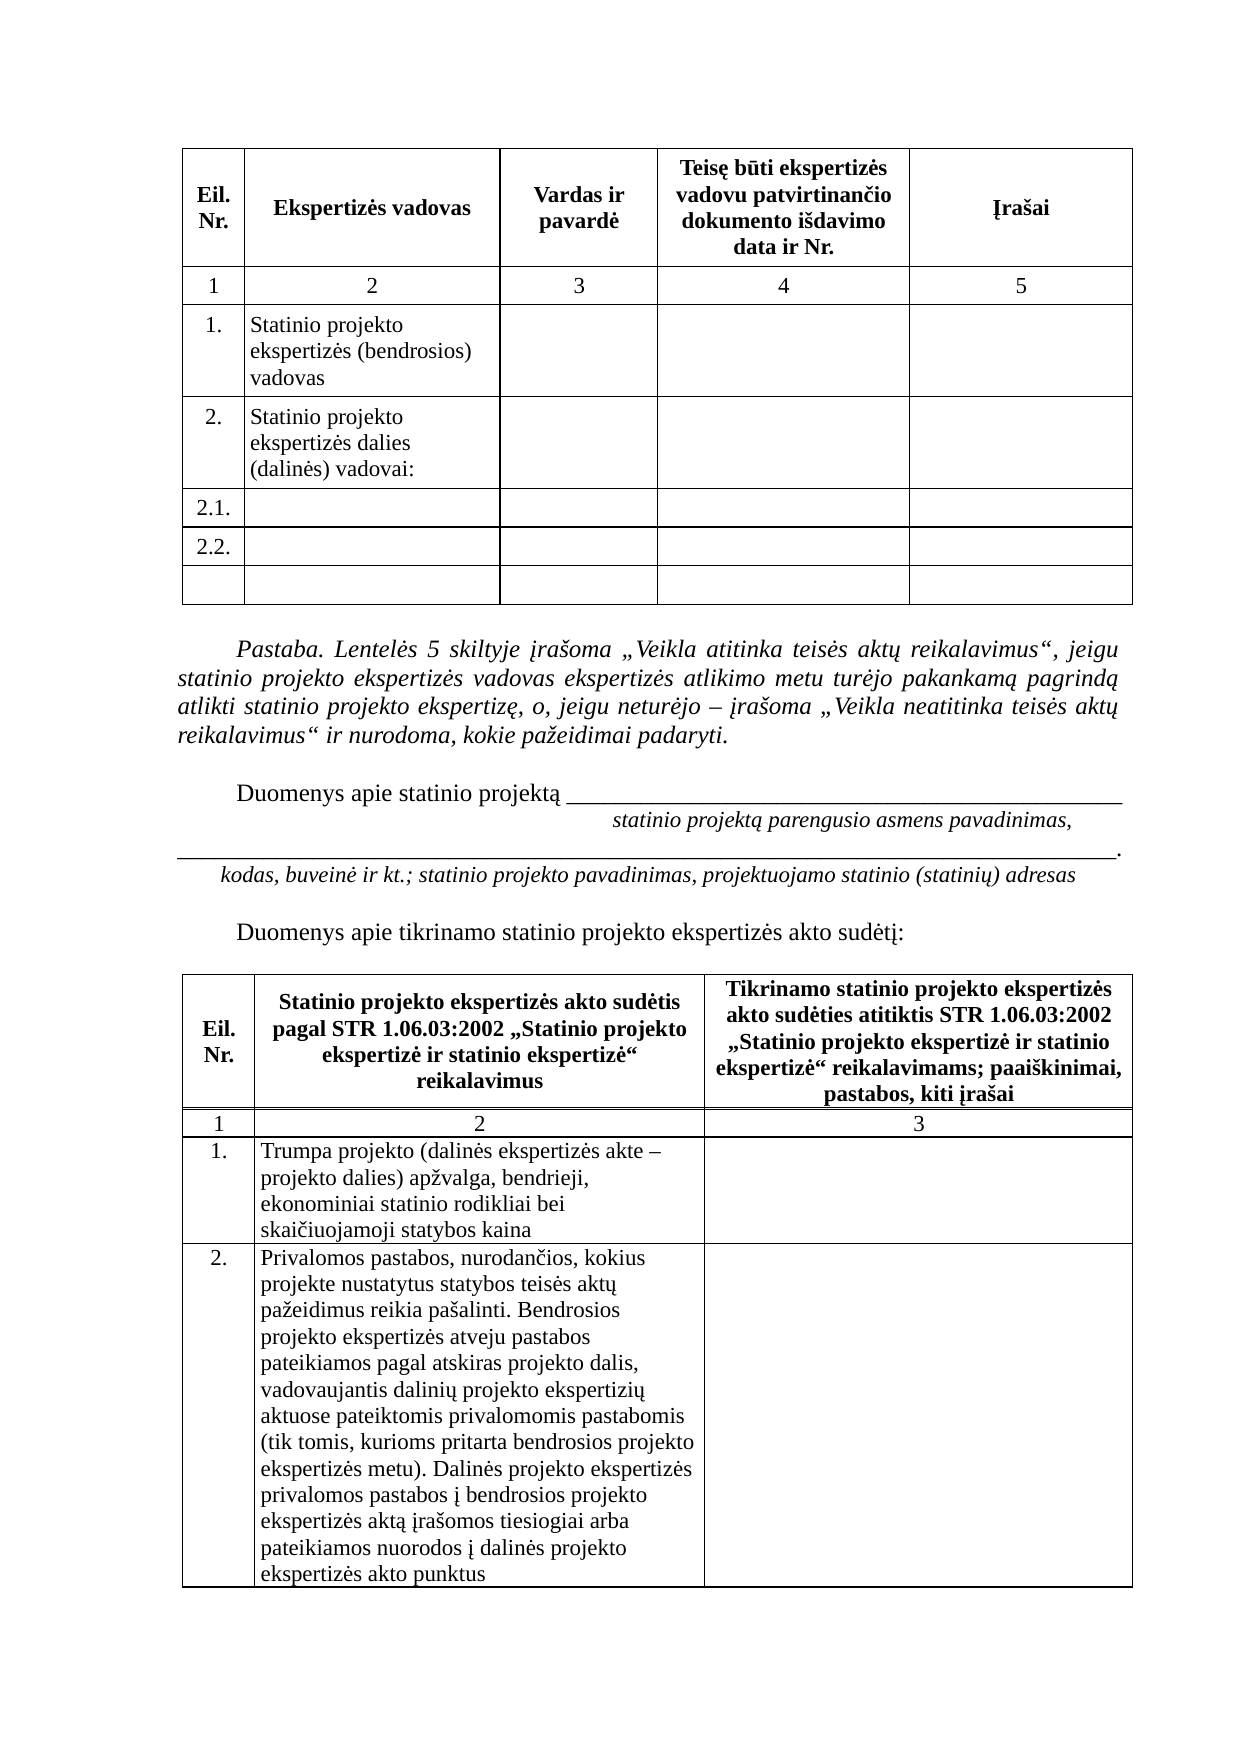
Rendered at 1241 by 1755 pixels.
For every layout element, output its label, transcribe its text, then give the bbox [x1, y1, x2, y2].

text statinio projektą parengusio asmens pavadinimas, [565, 806, 1122, 833]
table_cell 5 [910, 267, 1132, 304]
table_cell 2 [245, 267, 499, 304]
table_cell 1 [183, 1110, 254, 1136]
table_cell Privalomos pastabos, nurodančios, kokius projekte nustatytus statybos teisės aktų pažeidimus reikia pašalinti. Bendrosios projekto ekspertizės atveju pastabos pateikiamos pagal atskiras projekto dalis, vadovaujantis dalinių projekto ekspertizių aktuose pateiktomis privalomomis pastabomis (tik tomis, kurioms pritarta bendrosios projekto ekspertizės metu). Dalinės projekto ekspertizės privalomos pastabos į bendrosios projekto ekspertizės aktą įrašomos tiesiogiai arba pateikiamos nuorodos į dalinės projekto ekspertizės akto punktus [255, 1244, 704, 1586]
table_cell [245, 566, 499, 604]
text kodas, buveinė ir kt.; statinio projekto pavadinimas, projektuojamo statinio (statinių) adresas [177, 861, 1122, 888]
table_cell 4 [658, 267, 909, 304]
table_cell [658, 489, 909, 526]
table_cell Statinio projekto ekspertizės (bendrosios) vadovas [245, 305, 499, 396]
table_cell 2. [183, 1244, 254, 1586]
table_cell 2.2. [183, 528, 244, 565]
table_cell [501, 566, 657, 604]
table_cell [658, 397, 909, 487]
table_cell [501, 528, 657, 565]
table_header Eil. Nr. [183, 149, 244, 266]
table_header Ekspertizės vadovas [245, 149, 499, 266]
table_cell [245, 528, 499, 565]
table_cell [501, 397, 657, 487]
table_cell [501, 489, 657, 526]
table_header Eil. Nr. [183, 975, 254, 1107]
table_cell 3 [501, 267, 657, 304]
table_header Statinio projekto ekspertizės akto sudėtis pagal STR 1.06.03:2002 „Statinio projekto ekspertizė ir statinio ekspertizė“ reikalavimus [255, 975, 704, 1107]
text . [177, 833, 1122, 861]
text Duomenys apie statinio projektą [177, 778, 1122, 806]
text Pastaba. Lentelės 5 skiltyje įrašoma „Veikla atitinka teisės aktų reikalavimus“, jeigu statinio projekto ekspertizės vadovas ekspertizės atlikimo metu turėjo pakankamą pagrindą atlikti statinio projekto ekspertizę, o, jeigu neturėjo – įrašoma „Veikla neatitinka teisės aktų reikalavimus“ ir nurodoma, kokie pažeidimai padaryti. [177, 634, 1122, 749]
table_cell [501, 305, 657, 396]
text Duomenys apie tikrinamo statinio projekto ekspertizės akto sudėtį: [177, 917, 1122, 945]
table_header Teisę būti ekspertizės vadovu patvirtinančio dokumento išdavimo data ir Nr. [658, 149, 909, 266]
table_cell [183, 566, 244, 604]
table_header Vardas ir pavardė [501, 149, 657, 266]
table_cell 1 [183, 267, 244, 304]
table_cell 1. [183, 305, 244, 396]
table_cell 2.1. [183, 489, 244, 526]
table_cell [910, 397, 1132, 487]
table_cell 3 [705, 1110, 1132, 1136]
table_cell [705, 1138, 1132, 1243]
table_cell [705, 1244, 1132, 1586]
table_header Tikrinamo statinio projekto ekspertizės akto sudėties atitiktis STR 1.06.03:2002 „Statinio projekto ekspertizė ir statinio ekspertizė“ reikalavimams; paaiškinimai, pastabos, kiti įrašai [705, 975, 1132, 1107]
table_cell [245, 489, 499, 526]
table_cell 2. [183, 397, 244, 487]
table_cell [910, 489, 1132, 526]
table_cell [658, 305, 909, 396]
table_cell [910, 528, 1132, 565]
table_cell [910, 566, 1132, 604]
table_cell 2 [255, 1110, 704, 1136]
table_cell Statinio projekto ekspertizės dalies (dalinės) vadovai: [245, 397, 499, 487]
table_cell 1. [183, 1138, 254, 1243]
table_cell [658, 528, 909, 565]
table_cell [658, 566, 909, 604]
table_cell Trumpa projekto (dalinės ekspertizės akte – projekto dalies) apžvalga, bendrieji, ekonominiai statinio rodikliai bei skaičiuojamoji statybos kaina [255, 1138, 704, 1243]
table_header Įrašai [910, 149, 1132, 266]
table_cell [910, 305, 1132, 396]
